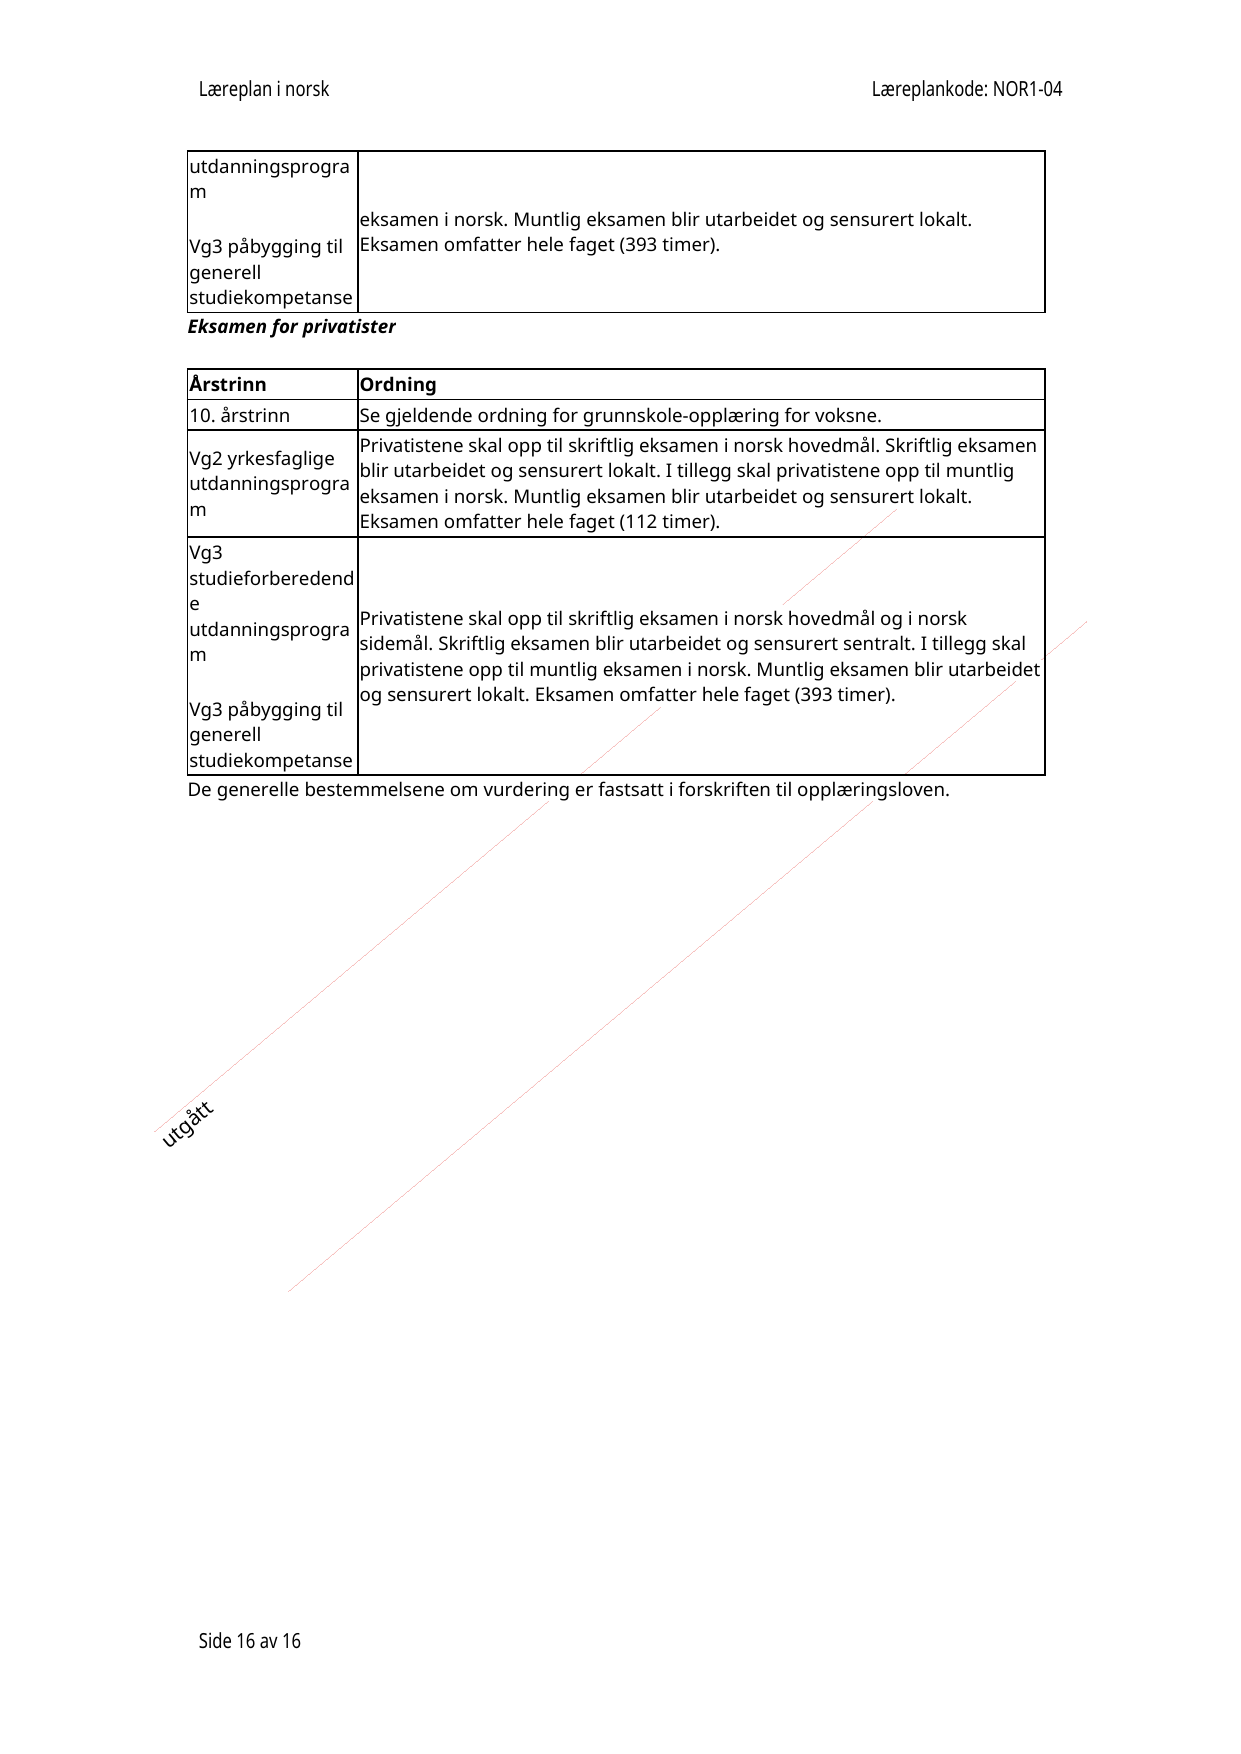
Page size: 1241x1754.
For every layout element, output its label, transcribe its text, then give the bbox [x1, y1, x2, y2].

table_cell Privatistene skal opp til skriftlig eksamen i norsk hovedmål og i norsk sidemål. Skriftlig eksamen blir utarbeidet og sensurert sentralt. I tillegg skal privatistene opp til muntlig eksamen i norsk. Muntlig eksamen blir utarbeidet og sensurert lokalt. Eksamen omfatter hele faget (393 timer). [359, 538, 860, 605]
table_cell Privatistene skal opp til skriftlig eksamen i norsk hovedmål og i norsk sidemål. Skriftlig eksamen blir utarbeidet og sensurert sentralt. I tillegg skal privatistene opp til muntlig eksamen i norsk. Muntlig eksamen blir utarbeidet og sensurert lokalt. Eksamen omfatter hele faget (393 timer). [582, 707, 983, 774]
table_cell Privatistene skal opp til skriftlig eksamen i norsk hovedmål og i norsk sidemål. Skriftlig eksamen blir utarbeidet og sensurert sentralt. I tillegg skal privatistene opp til muntlig eksamen i norsk. Muntlig eksamen blir utarbeidet og sensurert lokalt. Eksamen omfatter hele faget (393 timer). [359, 707, 659, 774]
table_cell Elevene skal opp til skriftlig eksamen i norsk hovedmål. Elevene kan også trekkes ut til skriftlig eksamen i norsk sidemål. Skriftlig eksamen blir utarbeidet og sensurert sentralt. Elevene kan i tillegg trekkes ut til muntlig eksamen i norsk. Muntlig eksamen blir utarbeidet og sensurert lokalt. Eksamen omfatter hele faget (393 timer). [359, 152, 1044, 312]
table_cell Vg2 yrkesfaglige utdanningsprogram [188, 431, 357, 536]
table_cell Privatistene skal opp til skriftlig eksamen i norsk hovedmål og i norsk sidemål. Skriftlig eksamen blir utarbeidet og sensurert sentralt. I tillegg skal privatistene opp til muntlig eksamen i norsk. Muntlig eksamen blir utarbeidet og sensurert lokalt. Eksamen omfatter hele faget (393 timer). [907, 659, 1044, 774]
text De generelle bestemmelsene om vurdering er fastsatt i forskriften til opplæringsloven. [955, 776, 1053, 801]
text Eksamen for privatister [187, 313, 1053, 339]
table_cell Privatistene skal opp til skriftlig eksamen i norsk hovedmål og i norsk sidemål. Skriftlig eksamen blir utarbeidet og sensurert sentralt. I tillegg skal privatistene opp til muntlig eksamen i norsk. Muntlig eksamen blir utarbeidet og sensurert lokalt. Eksamen omfatter hele faget (393 timer). [784, 538, 1044, 657]
